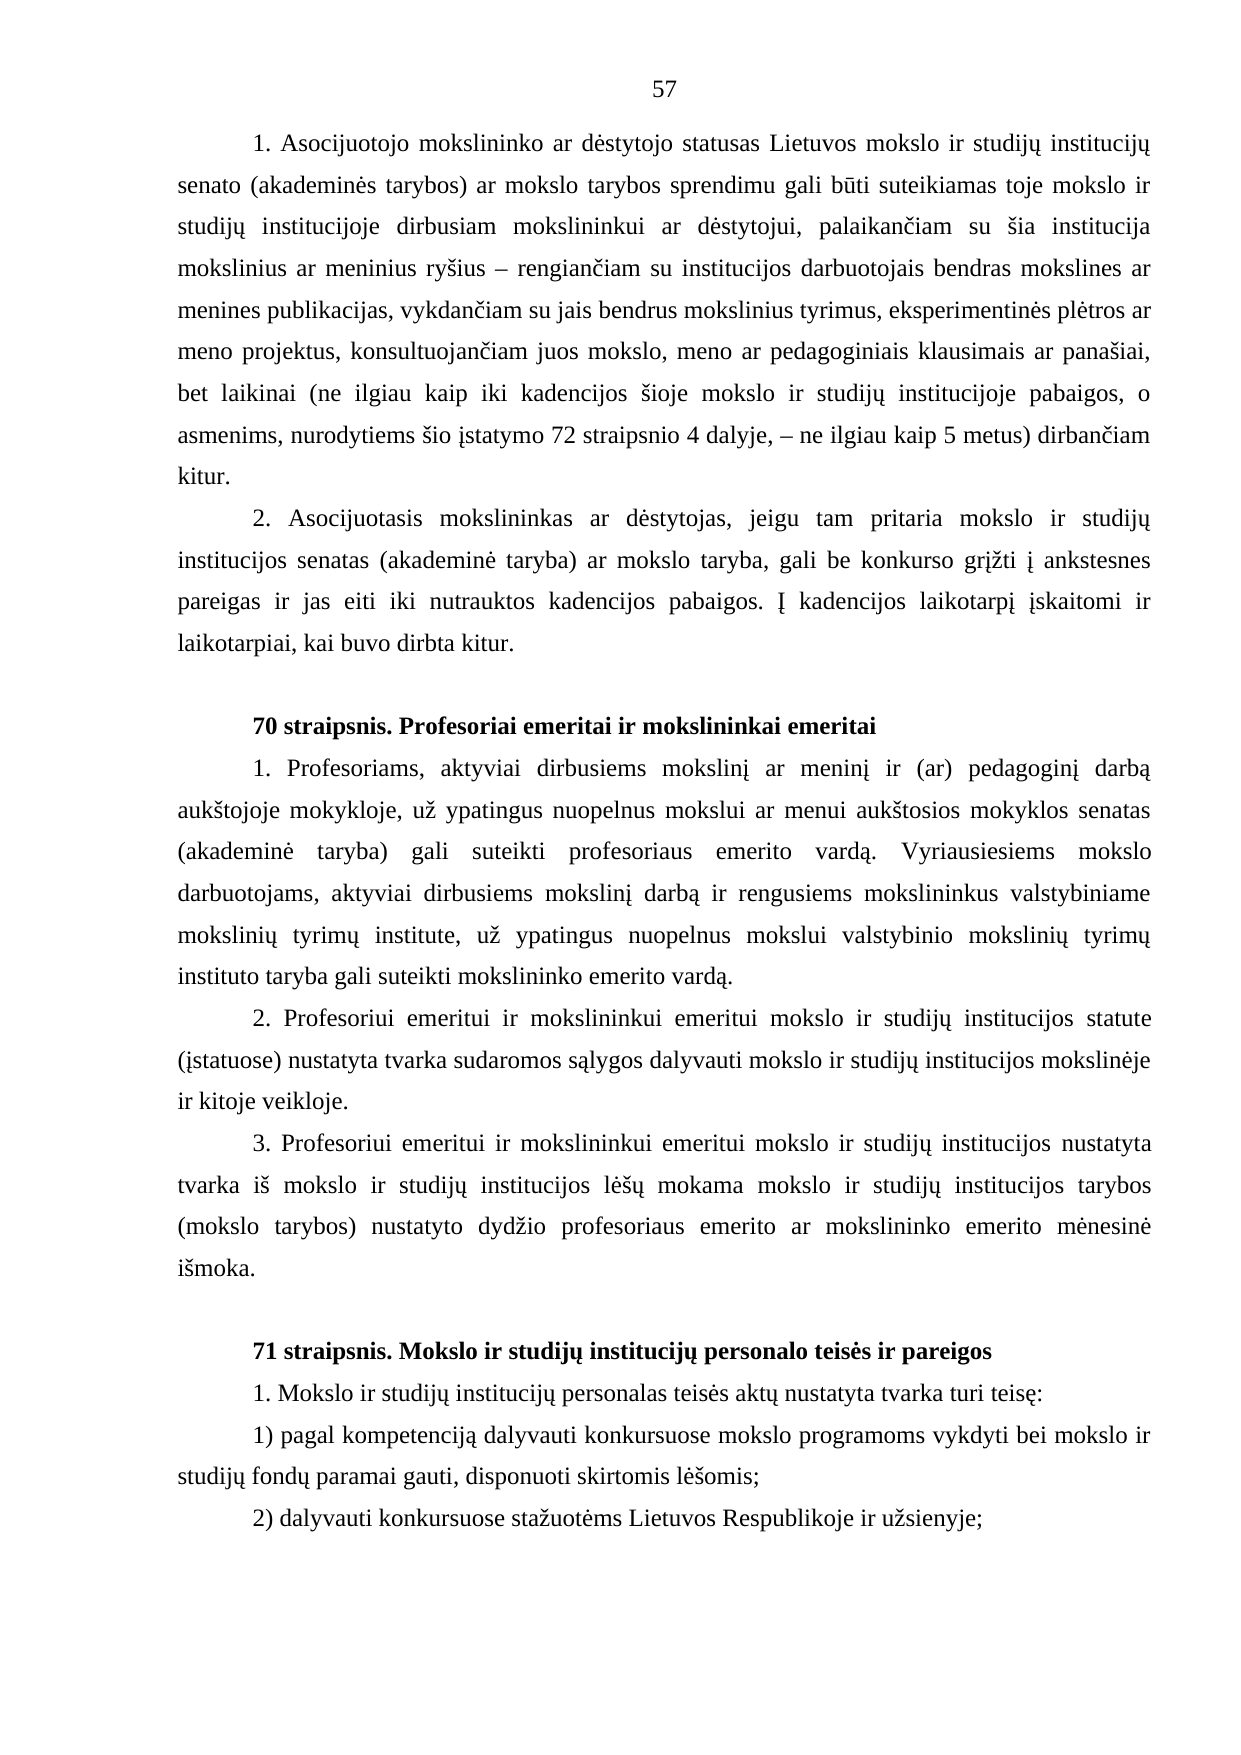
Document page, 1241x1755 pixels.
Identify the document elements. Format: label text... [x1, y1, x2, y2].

text 71 straipsnis. Mokslo ir studijų institucijų personalo teisės ir pareigos [177, 1326, 1152, 1368]
text 2. Asocijuotasis mokslininkas ar dėstytojas, jeigu tam pritaria mokslo ir studijų institucijos senatas (akademinė taryba) ar mokslo taryba, gali be konkurso grįžti į ankstesnes pareigas ir jas eiti iki nutrauktos kadencijos pabaigos. Į kadencijos laikotarpį įskaitomi ir laikotarpiai, kai buvo dirbta kitur. [177, 493, 1152, 660]
text 70 straipsnis. Profesoriai emeritai ir mokslininkai emeritai [177, 701, 1152, 743]
text 2) dalyvauti konkursuose stažuotėms Lietuvos Respublikoje ir užsienyje; [177, 1493, 1152, 1535]
text 1. Profesoriams, aktyviai dirbusiems mokslinį ar meninį ir (ar) pedagoginį darbą aukštojoje mokykloje, už ypatingus nuopelnus mokslui ar menui aukštosios mokyklos senatas (akademinė taryba) gali suteikti profesoriaus emerito vardą. Vyriausiesiems mokslo darbuotojams, aktyviai dirbusiems mokslinį darbą ir rengusiems mokslininkus valstybiniame mokslinių tyrimų institute, už ypatingus nuopelnus mokslui valstybinio mokslinių tyrimų instituto taryba gali suteikti mokslininko emerito vardą. [177, 743, 1152, 993]
text 1. Asocijuotojo mokslininko ar dėstytojo statusas Lietuvos mokslo ir studijų institucijų senato (akademinės tarybos) ar mokslo tarybos sprendimu gali būti suteikiamas toje mokslo ir studijų institucijoje dirbusiam mokslininkui ar dėstytojui, palaikančiam su šia institucija mokslinius ar meninius ryšius – rengiančiam su institucijos darbuotojais bendras mokslines ar menines publikacijas, vykdančiam su jais bendrus mokslinius tyrimus, eksperimentinės plėtros ar meno projektus, konsultuojančiam juos mokslo, meno ar pedagoginiais klausimais ar panašiai, bet laikinai (ne ilgiau kaip iki kadencijos šioje mokslo ir studijų institucijoje pabaigos, o asmenims, nurodytiems šio įstatymo 72 straipsnio 4 dalyje, – ne ilgiau kaip 5 metus) dirbančiam kitur. [177, 118, 1152, 493]
text 2. Profesoriui emeritui ir mokslininkui emeritui mokslo ir studijų institucijos statute (įstatuose) nustatyta tvarka sudaromos sąlygos dalyvauti mokslo ir studijų institucijos mokslinėje ir kitoje veikloje. [177, 993, 1152, 1118]
text 1) pagal kompetenciją dalyvauti konkursuose mokslo programoms vykdyti bei mokslo ir studijų fondų paramai gauti, disponuoti skirtomis lėšomis; [177, 1410, 1152, 1493]
text 3. Profesoriui emeritui ir mokslininkui emeritui mokslo ir studijų institucijos nustatyta tvarka iš mokslo ir studijų institucijos lėšų mokama mokslo ir studijų institucijos tarybos (mokslo tarybos) nustatyto dydžio profesoriaus emerito ar mokslininko emerito mėnesinė išmoka. [177, 1118, 1152, 1285]
text 1. Mokslo ir studijų institucijų personalas teisės aktų nustatyta tvarka turi teisę: [177, 1368, 1152, 1410]
